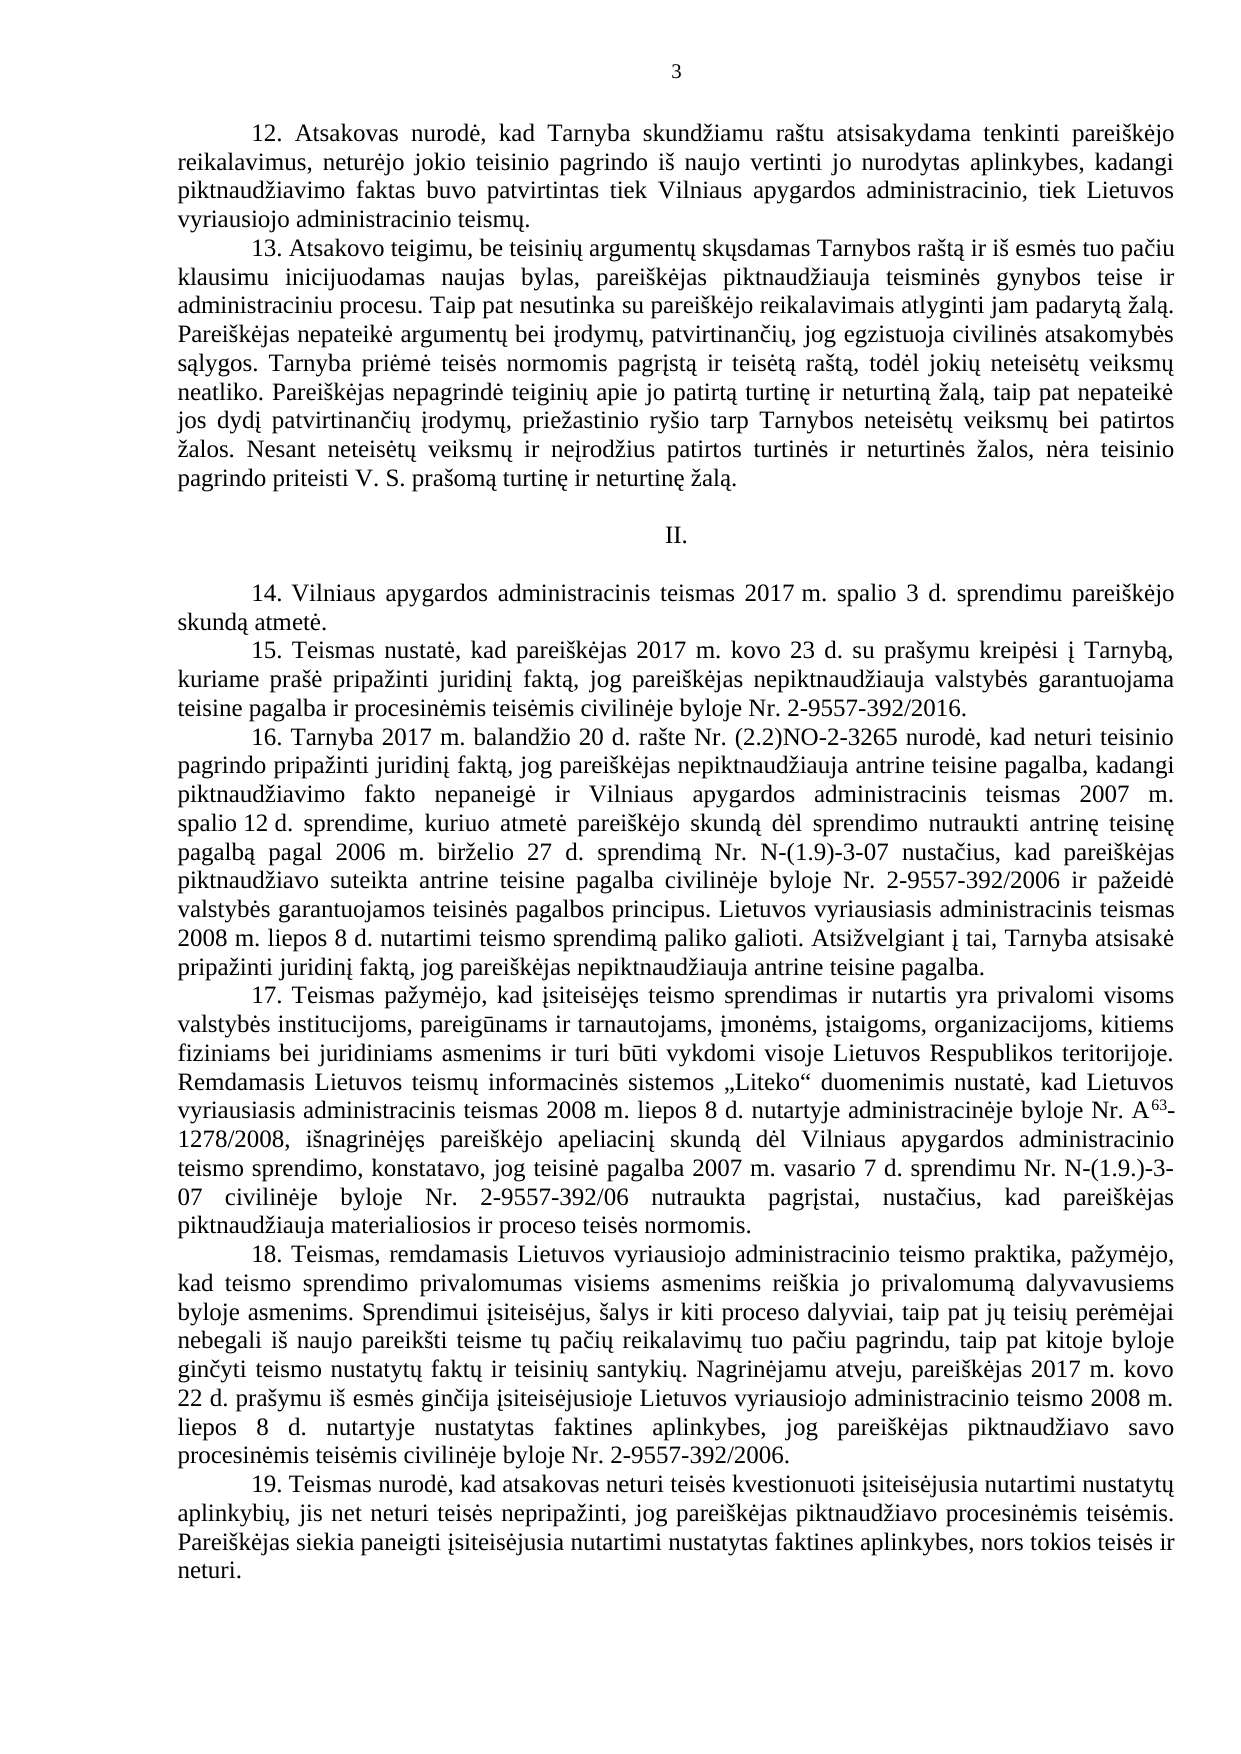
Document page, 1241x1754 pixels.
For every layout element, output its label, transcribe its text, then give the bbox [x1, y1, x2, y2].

text II. [177, 521, 1175, 549]
text 18. Teismas, remdamasis Lietuvos vyriausiojo administracinio teismo praktika, pažymėjo, kad teismo sprendimo privalomumas visiems asmenims reiškia jo privalomumą dalyvavusiems byloje asmenims. Sprendimui įsiteisėjus, šalys ir kiti proceso dalyviai, taip pat jų teisių perėmėjai nebegali iš naujo pareikšti teisme tų pačių reikalavimų tuo pačiu pagrindu, taip pat kitoje byloje ginčyti teismo nustatytų faktų ir teisinių santykių. Nagrinėjamu atveju, pareiškėjas 2017 m. kovo 22 d. prašymu iš esmės ginčija įsiteisėjusioje Lietuvos vyriausiojo administracinio teismo 2008 m. liepos 8 d. nutartyje nustatytas faktines aplinkybes, jog pareiškėjas piktnaudžiavo savo procesinėmis teisėmis civilinėje byloje Nr. 2-9557-392/2006. [177, 1239, 1175, 1469]
text 13. Atsakovo teigimu, be teisinių argumentų skųsdamas Tarnybos raštą ir iš esmės tuo pačiu klausimu inicijuodamas naujas bylas, pareiškėjas piktnaudžiauja teisminės gynybos teise ir administraciniu procesu. Taip pat nesutinka su pareiškėjo reikalavimais atlyginti jam padarytą žalą. Pareiškėjas nepateikė argumentų bei įrodymų, patvirtinančių, jog egzistuoja civilinės atsakomybės sąlygos. Tarnyba priėmė teisės normomis pagrįstą ir teisėtą raštą, todėl jokių neteisėtų veiksmų neatliko. Pareiškėjas nepagrindė teiginių apie jo patirtą turtinę ir neturtiną žalą, taip pat nepateikė jos dydį patvirtinančių įrodymų, priežastinio ryšio tarp Tarnybos neteisėtų veiksmų bei patirtos žalos. Nesant neteisėtų veiksmų ir neįrodžius patirtos turtinės ir neturtinės žalos, nėra teisinio pagrindo priteisti V. S. prašomą turtinę ir neturtinę žalą. [177, 233, 1175, 492]
text 16. Tarnyba 2017 m. balandžio 20 d. rašte Nr. (2.2)NO-2-3265 nurodė, kad neturi teisinio pagrindo pripažinti juridinį faktą, jog pareiškėjas nepiktnaudžiauja antrine teisine pagalba, kadangi piktnaudžiavimo fakto nepaneigė ir Vilniaus apygardos administracinis teismas 2007 m. spalio 12 d. sprendime, kuriuo atmetė pareiškėjo skundą dėl sprendimo nutraukti antrinę teisinę pagalbą pagal 2006 m. birželio 27 d. sprendimą Nr. N-(1.9)-3-07 nustačius, kad pareiškėjas piktnaudžiavo suteikta antrine teisine pagalba civilinėje byloje Nr. 2-9557-392/2006 ir pažeidė valstybės garantuojamos teisinės pagalbos principus. Lietuvos vyriausiasis administracinis teismas 2008 m. liepos 8 d. nutartimi teismo sprendimą paliko galioti. Atsižvelgiant į tai, Tarnyba atsisakė pripažinti juridinį faktą, jog pareiškėjas nepiktnaudžiauja antrine teisine pagalba. [177, 722, 1175, 981]
text 15. Teismas nustatė, kad pareiškėjas 2017 m. kovo 23 d. su prašymu kreipėsi į Tarnybą, kuriame prašė pripažinti juridinį faktą, jog pareiškėjas nepiktnaudžiauja valstybės garantuojama teisine pagalba ir procesinėmis teisėmis civilinėje byloje Nr. 2-9557-392/2016. [177, 636, 1175, 722]
text 19. Teismas nurodė, kad atsakovas neturi teisės kvestionuoti įsiteisėjusia nutartimi nustatytų aplinkybių, jis net neturi teisės nepripažinti, jog pareiškėjas piktnaudžiavo procesinėmis teisėmis. Pareiškėjas siekia paneigti įsiteisėjusia nutartimi nustatytas faktines aplinkybes, nors tokios teisės ir neturi. [177, 1469, 1175, 1584]
text 12. Atsakovas nurodė, kad Tarnyba skundžiamu raštu atsisakydama tenkinti pareiškėjo reikalavimus, neturėjo jokio teisinio pagrindo iš naujo vertinti jo nurodytas aplinkybes, kadangi piktnaudžiavimo faktas buvo patvirtintas tiek Vilniaus apygardos administracinio, tiek Lietuvos vyriausiojo administracinio teismų. [177, 118, 1175, 233]
text 17. Teismas pažymėjo, kad įsiteisėjęs teismo sprendimas ir nutartis yra privalomi visoms valstybės institucijoms, pareigūnams ir tarnautojams, įmonėms, įstaigoms, organizacijoms, kitiems fiziniams bei juridiniams asmenims ir turi būti vykdomi visoje Lietuvos Respublikos teritorijoje. Remdamasis Lietuvos teismų informacinės sistemos „Liteko“ duomenimis nustatė, kad Lietuvos vyriausiasis administracinis teismas 2008 m. liepos 8 d. nutartyje administracinėje byloje Nr. A63-1278/2008, išnagrinėjęs pareiškėjo apeliacinį skundą dėl Vilniaus apygardos administracinio teismo sprendimo, konstatavo, jog teisinė pagalba 2007 m. vasario 7 d. sprendimu Nr. N-(1.9.)-3-07 civilinėje byloje Nr. 2-9557-392/06 nutraukta pagrįstai, nustačius, kad pareiškėjas piktnaudžiauja materialiosios ir proceso teisės normomis. [177, 981, 1175, 1239]
text 14. Vilniaus apygardos administracinis teismas 2017 m. spalio 3 d. sprendimu pareiškėjo skundą atmetė. [177, 578, 1175, 636]
